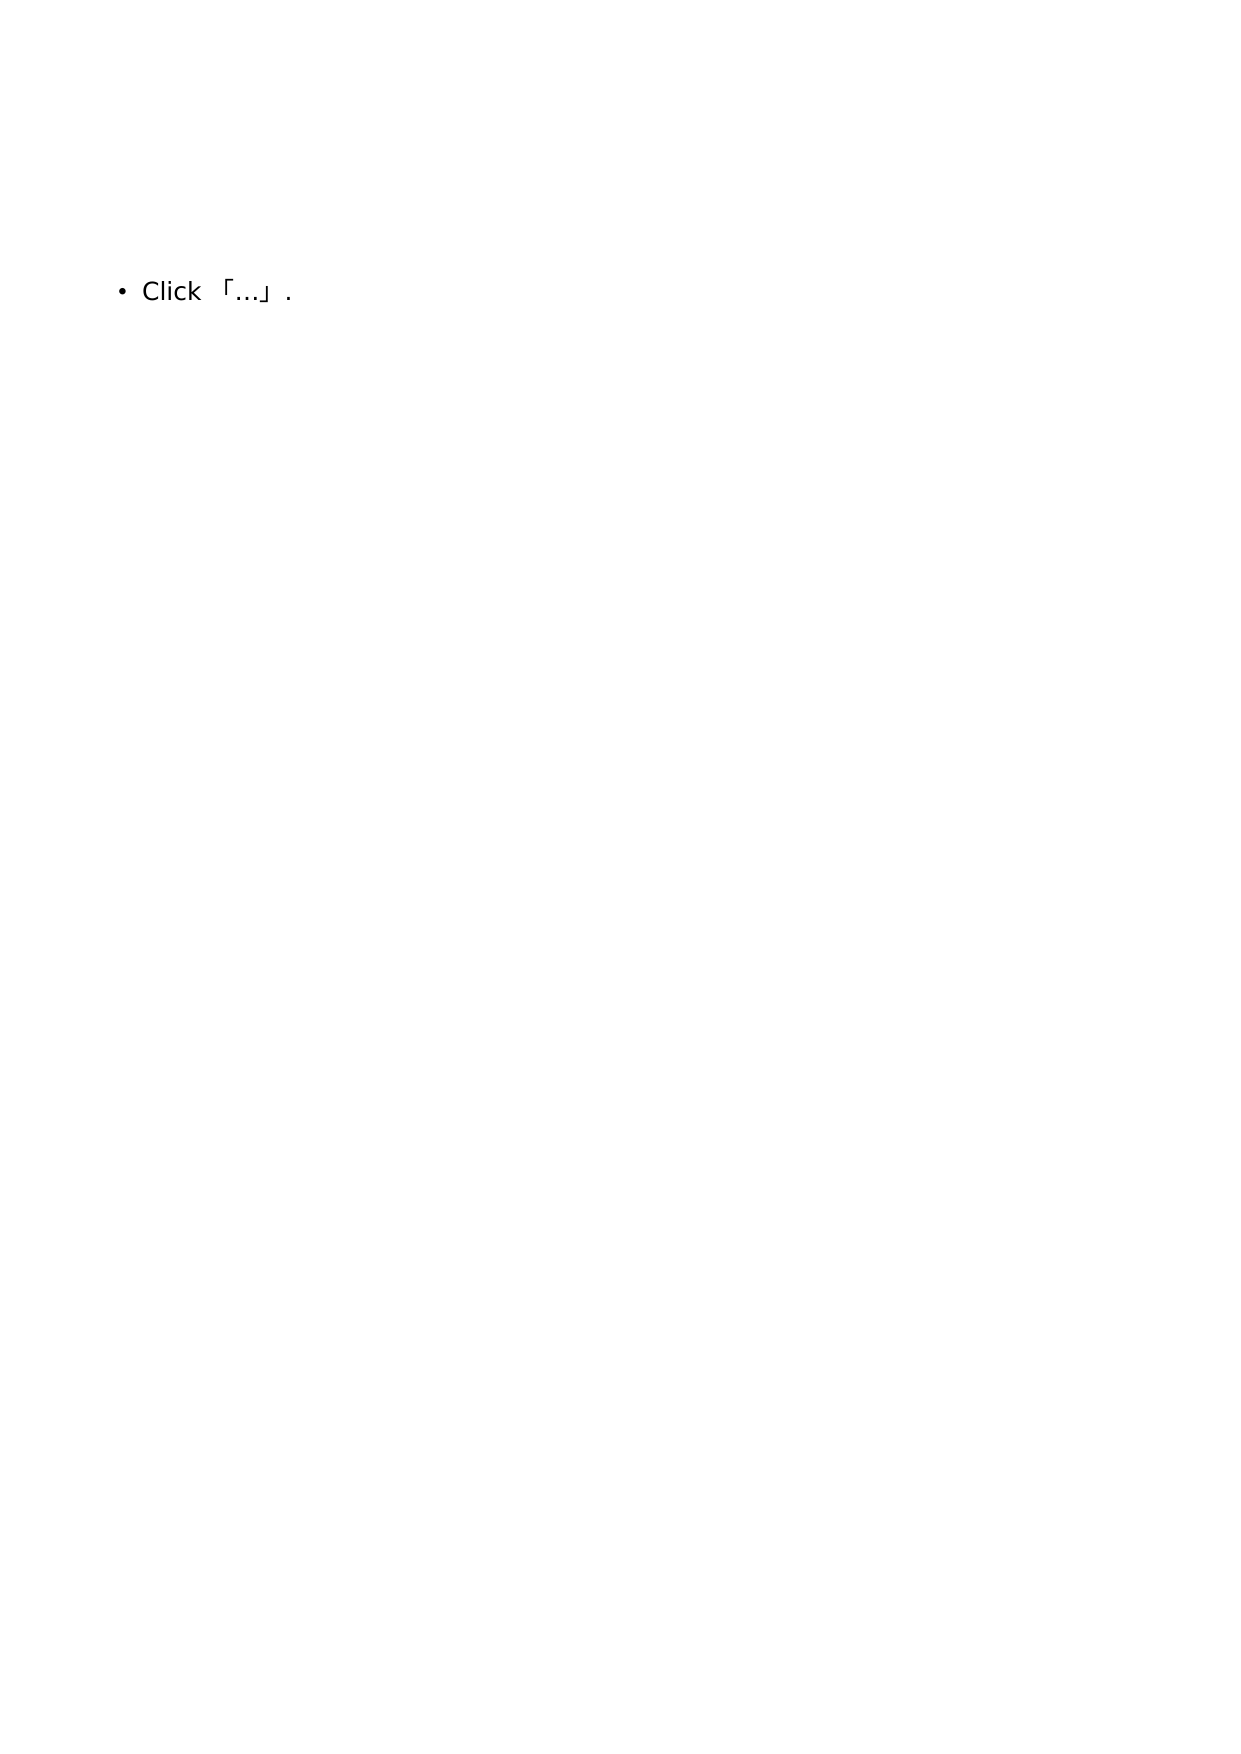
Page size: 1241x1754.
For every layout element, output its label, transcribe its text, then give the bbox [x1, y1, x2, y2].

list Click 「…」. [118, 277, 1122, 335]
